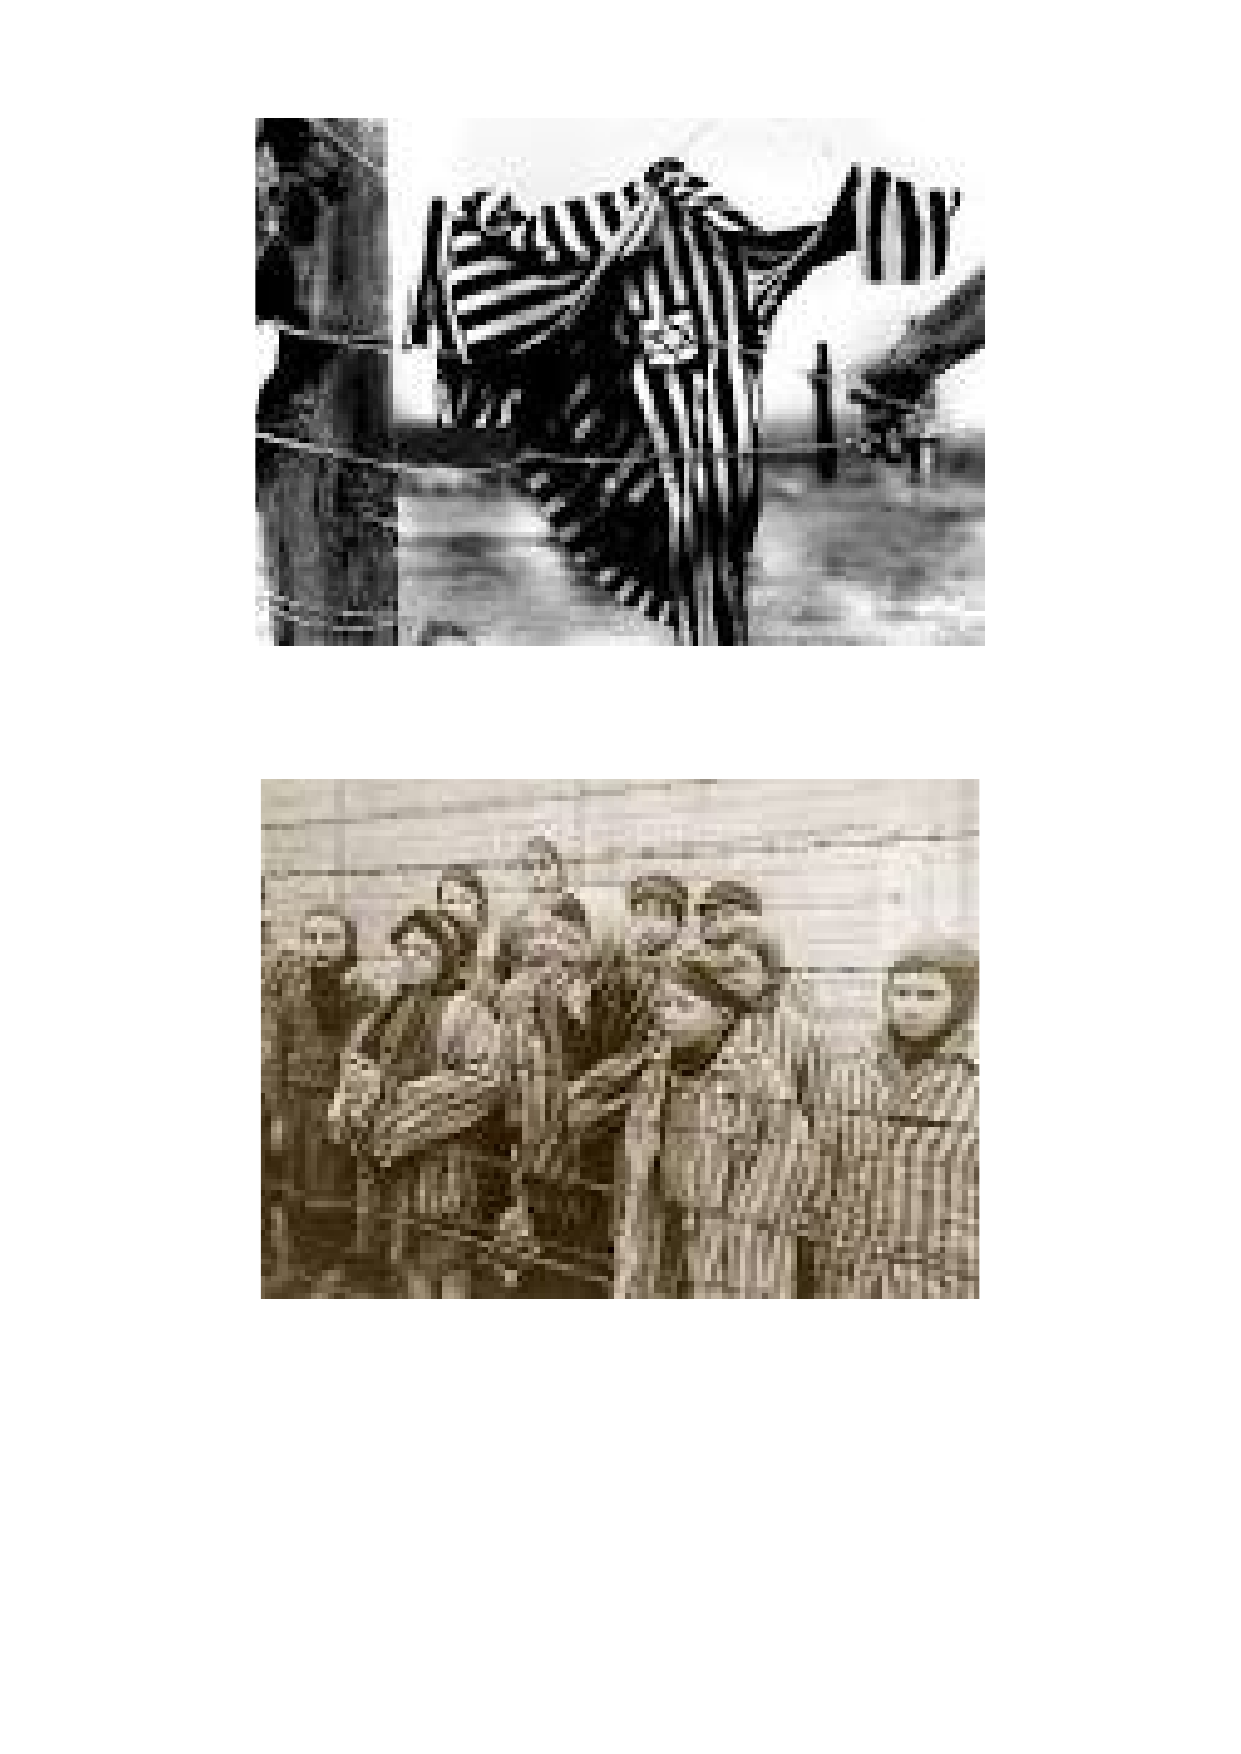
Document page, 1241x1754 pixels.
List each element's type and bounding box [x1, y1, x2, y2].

picture [255, 118, 985, 646]
picture [260, 779, 980, 1299]
